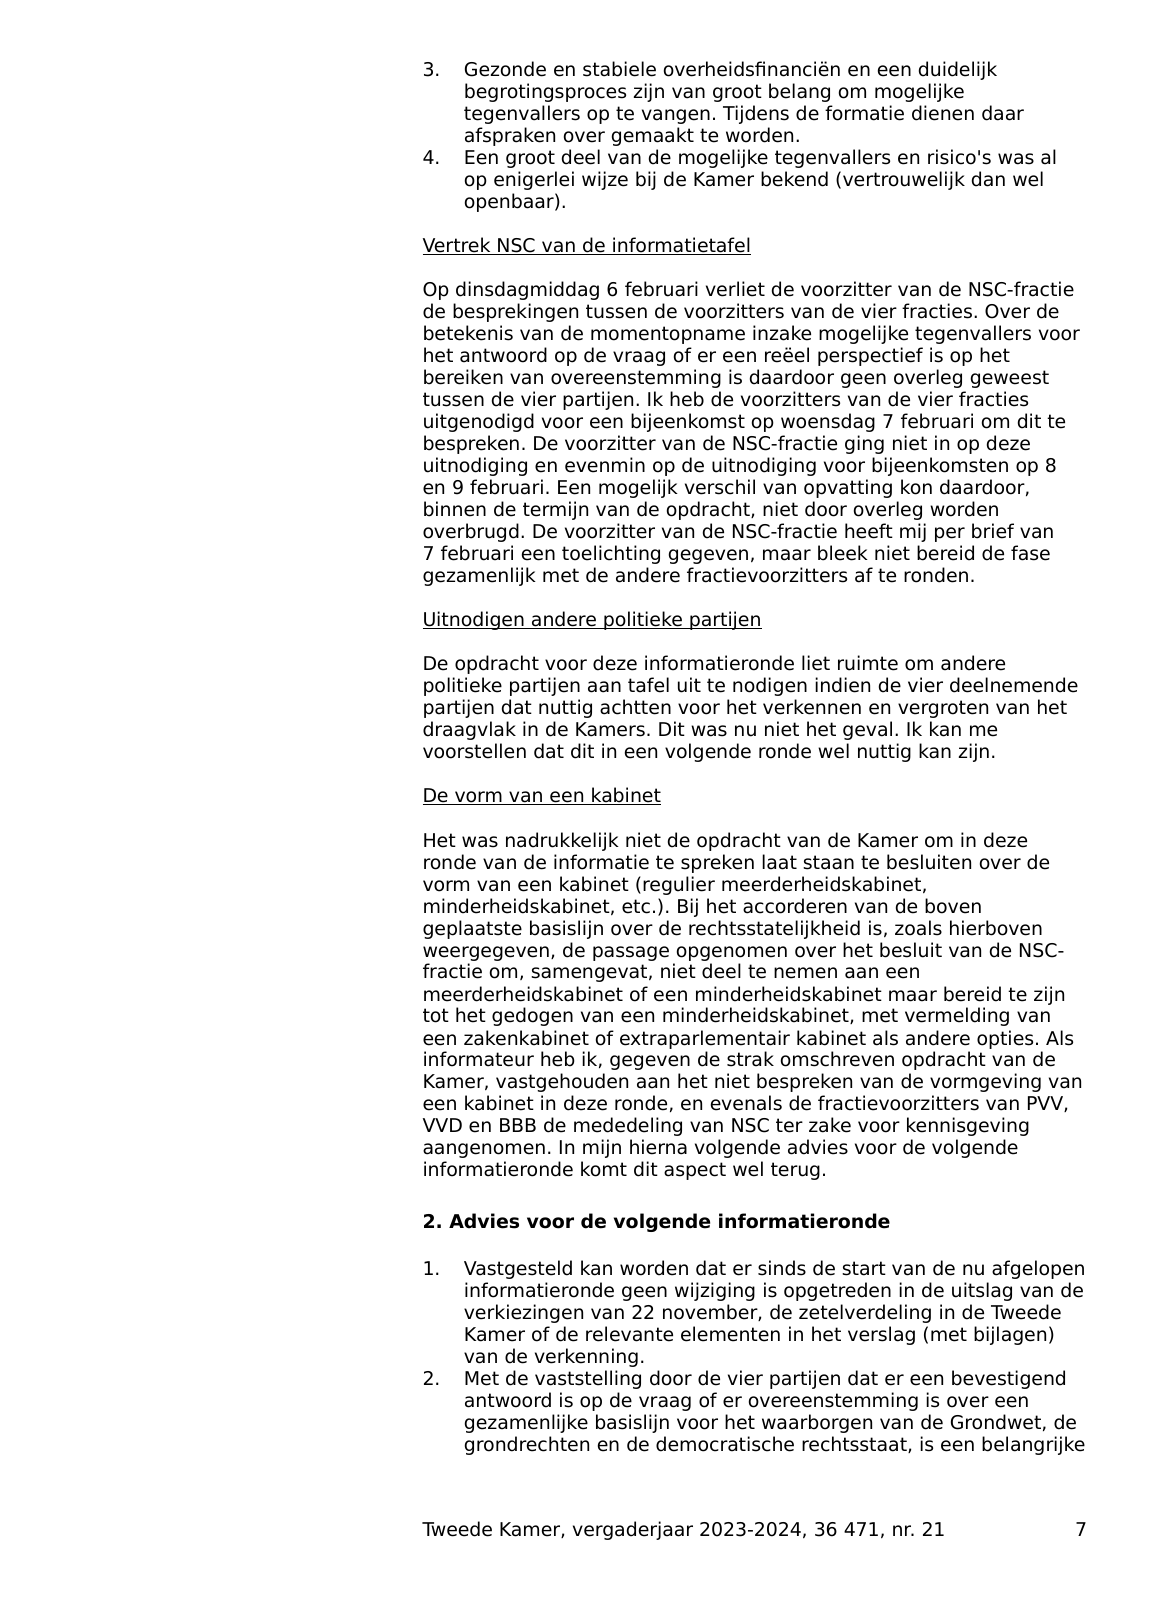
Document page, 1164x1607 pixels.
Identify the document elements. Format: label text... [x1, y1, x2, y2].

text 2. Met de vaststelling door de vier partijen dat er een bevestigend antwoord is op de vraag of er overeenstemming is over een gezamenlijke basislijn voor het waarborgen van de Grondwet, de grondrechten en de democratische rechtsstaat, is een belangrijke [422, 1368, 1087, 1456]
subtitle 2. Advies voor de volgende informatieronde [422, 1211, 1087, 1233]
text 1. Vastgesteld kan worden dat er sinds de start van de nu afgelopen informatieronde geen wijziging is opgetreden in de uitslag van de verkiezingen van 22 november, de zetelverdeling in de Tweede Kamer of de relevante elementen in het verslag (met bijlagen) van de verkenning. [422, 1258, 1087, 1368]
text De opdracht voor deze informatieronde liet ruimte om andere politieke partijen aan tafel uit te nodigen indien de vier deelnemende partijen dat nuttig achtten voor het verkennen en vergroten van het draagvlak in de Kamers. Dit was nu niet het geval. Ik kan me voorstellen dat dit in een volgende ronde wel nuttig kan zijn. [422, 653, 1087, 763]
subtitle De vorm van een kabinet [422, 785, 1087, 807]
text 3. Gezonde en stabiele overheidsfinanciën en een duidelijk begrotingsproces zijn van groot belang om mogelijke tegenvallers op te vangen. Tijdens de formatie dienen daar afspraken over gemaakt te worden. [422, 59, 1087, 147]
text 4. Een groot deel van de mogelijke tegenvallers en risico's was al op enigerlei wijze bij de Kamer bekend (vertrouwelijk dan wel openbaar). [422, 147, 1087, 213]
text Op dinsdagmiddag 6 februari verliet de voorzitter van de NSC-fractie de besprekingen tussen de voorzitters van de vier fracties. Over de betekenis van de momentopname inzake mogelijke tegenvallers voor het antwoord op de vraag of er een reëel perspectief is op het bereiken van overeenstemming is daardoor geen overleg geweest tussen de vier partijen. Ik heb de voorzitters van de vier fracties uitgenodigd voor een bijeenkomst op woensdag 7 februari om dit te bespreken. De voorzitter van de NSC-fractie ging niet in op deze uitnodiging en evenmin op de uitnodiging voor bijeenkomsten op 8 en 9 februari. Een mogelijk verschil van opvatting kon daardoor, binnen de termijn van de opdracht, niet door overleg worden overbrugd. De voorzitter van de NSC-fractie heeft mij per brief van 7 februari een toelichting gegeven, maar bleek niet bereid de fase gezamenlijk met de andere fractievoorzitters af te ronden. [422, 279, 1087, 587]
subtitle Uitnodigen andere politieke partijen [422, 609, 1087, 631]
text Het was nadrukkelijk niet de opdracht van de Kamer om in deze ronde van de informatie te spreken laat staan te besluiten over de vorm van een kabinet (regulier meerderheidskabinet, minderheidskabinet, etc.). Bij het accorderen van de boven geplaatste basislijn over de rechtsstatelijkheid is, zoals hierboven weergegeven, de passage opgenomen over het besluit van de NSC-fractie om, samengevat, niet deel te nemen aan een meerderheidskabinet of een minderheidskabinet maar bereid te zijn tot het gedogen van een minderheidskabinet, met vermelding van een zakenkabinet of extraparlementair kabinet als andere opties. Als informateur heb ik, gegeven de strak omschreven opdracht van de Kamer, vastgehouden aan het niet bespreken van de vormgeving van een kabinet in deze ronde, en evenals de fractievoorzitters van PVV, VVD en BBB de mededeling van NSC ter zake voor kennisgeving aangenomen. In mijn hierna volgende advies voor de volgende informatieronde komt dit aspect wel terug. [422, 829, 1087, 1181]
subtitle Vertrek NSC van de informatietafel [422, 235, 1087, 257]
